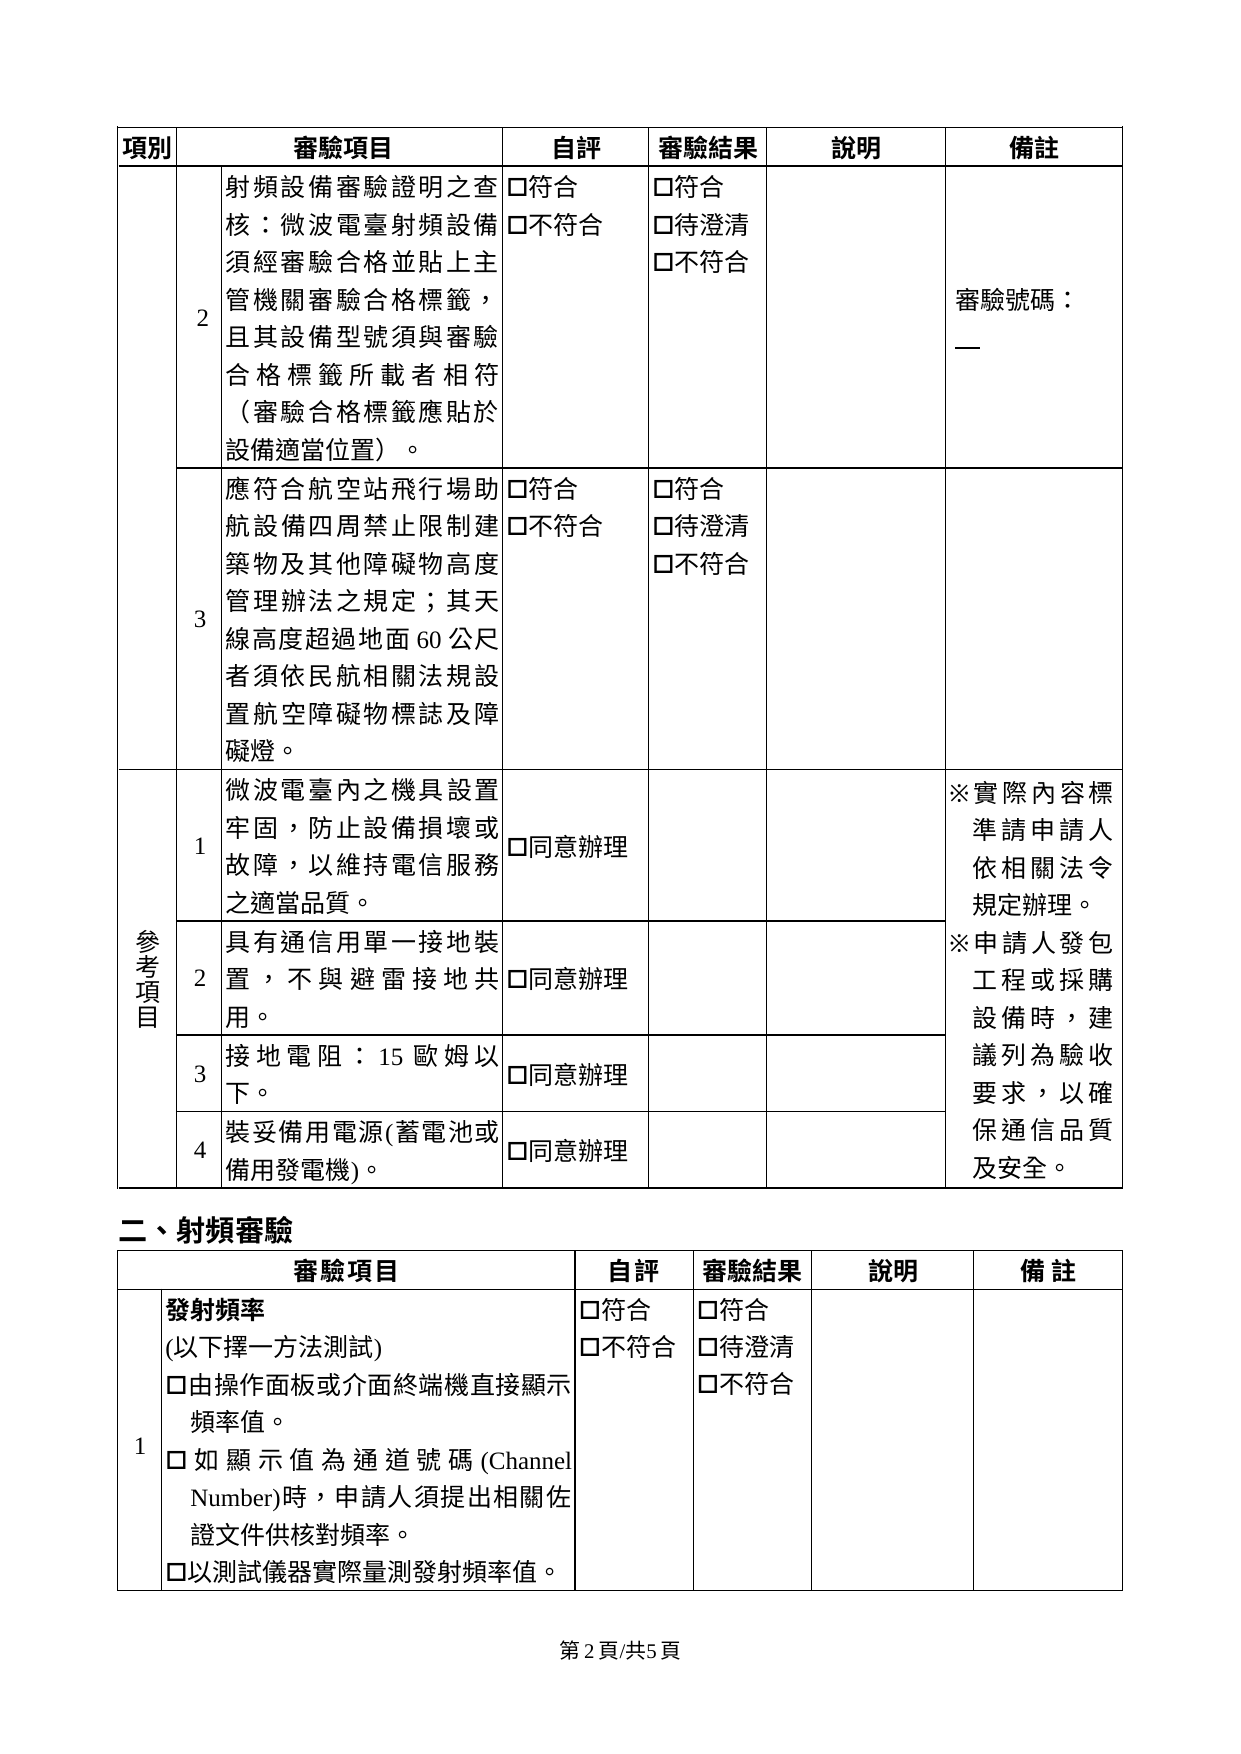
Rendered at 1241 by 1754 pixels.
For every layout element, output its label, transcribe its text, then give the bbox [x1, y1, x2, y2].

table_cell [946, 469, 1122, 768]
table_cell 符合 不符合 [503, 167, 648, 467]
table_cell [974, 1290, 1122, 1589]
table_header 審驗結果 [649, 128, 766, 165]
table_header 說明 [812, 1251, 973, 1288]
table_cell ※實際內容標準請申請人依相關法令規定辦理。 ※申請人發包工程或採購設備時，建議列為驗收要求，以確保通信品質及安全。 [946, 770, 1122, 1187]
table_header 審驗項目 [177, 128, 502, 165]
table_header 自評 [503, 128, 648, 165]
table_cell 符合 不符合 [503, 469, 648, 768]
table_cell 同意辦理 [503, 1112, 648, 1187]
table_cell 符合 不符合 [576, 1290, 693, 1589]
table_header 項別 [118, 128, 176, 165]
table_cell [118, 166, 176, 768]
table_cell 1 [118, 1290, 161, 1589]
table_cell [767, 1036, 945, 1111]
table_cell 符合 待澄清 不符合 [649, 167, 766, 467]
table_cell 接地電阻：15歐姆以下。 [222, 1036, 502, 1111]
table_cell [649, 1036, 766, 1111]
table_cell 符合 待澄清 不符合 [694, 1290, 811, 1589]
table_header 審驗結果 [694, 1251, 811, 1288]
table_header 審驗項目 [118, 1251, 574, 1288]
table_cell 同意辦理 [503, 770, 648, 920]
table_cell 2 [177, 167, 221, 467]
table_cell 微波電臺內之機具設置牢固，防止設備損壞或故障，以維持電信服務之適當品質。 [222, 770, 502, 920]
table_cell 參考項目 [118, 770, 176, 1187]
table_cell 4 [177, 1112, 221, 1187]
table_header 自 評 [576, 1251, 693, 1288]
table_cell 具有通信用單一接地裝置，不與避雷接地共用。 [222, 922, 502, 1034]
table_cell [767, 770, 945, 920]
table_cell 同意辦理 [503, 1036, 648, 1111]
table_header 說明 [767, 128, 945, 165]
table_cell 裝妥備用電源(蓄電池或備用發電機)。 [222, 1112, 502, 1187]
table_header 備 註 [974, 1251, 1122, 1288]
table_cell 應符合航空站飛行場助航設備四周禁止限制建築物及其他障礙物高度管理辦法之規定；其天線高度超過地面60公尺者須依民航相關法規設置航空障礙物標誌及障礙燈。 [222, 469, 502, 768]
table_cell [767, 1112, 945, 1187]
table_cell [767, 922, 945, 1034]
table_header 備註 [946, 128, 1122, 165]
table_cell [812, 1290, 973, 1589]
table_cell 3 [177, 469, 221, 768]
table_cell [649, 922, 766, 1034]
table_cell 同意辦理 [503, 922, 648, 1034]
table_cell 1 [177, 770, 221, 920]
table_cell [649, 1112, 766, 1187]
table_cell 發射頻率 (以下擇一方法測試) 由操作面板或介面終端機直接顯示頻率值。 如顯示值為通道號碼(Channel Number)時，申請人須提出相關佐證文件供核對頻率。 以測試儀器實際量測發射頻率值。 [162, 1290, 574, 1589]
table_cell [649, 770, 766, 920]
table_cell 符合 待澄清 不符合 [649, 469, 766, 768]
table_cell [767, 167, 945, 467]
text 二、射頻審驗 [118, 1208, 1165, 1250]
table_cell 2 [177, 922, 221, 1034]
table_cell 3 [177, 1036, 221, 1111]
table_cell 審驗號碼： [946, 167, 1122, 467]
table_cell [767, 469, 945, 768]
table_cell 射頻設備審驗證明之查核：微波電臺射頻設備須經審驗合格並貼上主管機關審驗合格標籤，且其設備型號須與審驗合格標籤所載者相符（審驗合格標籤應貼於設備適當位置）。 [222, 167, 502, 467]
